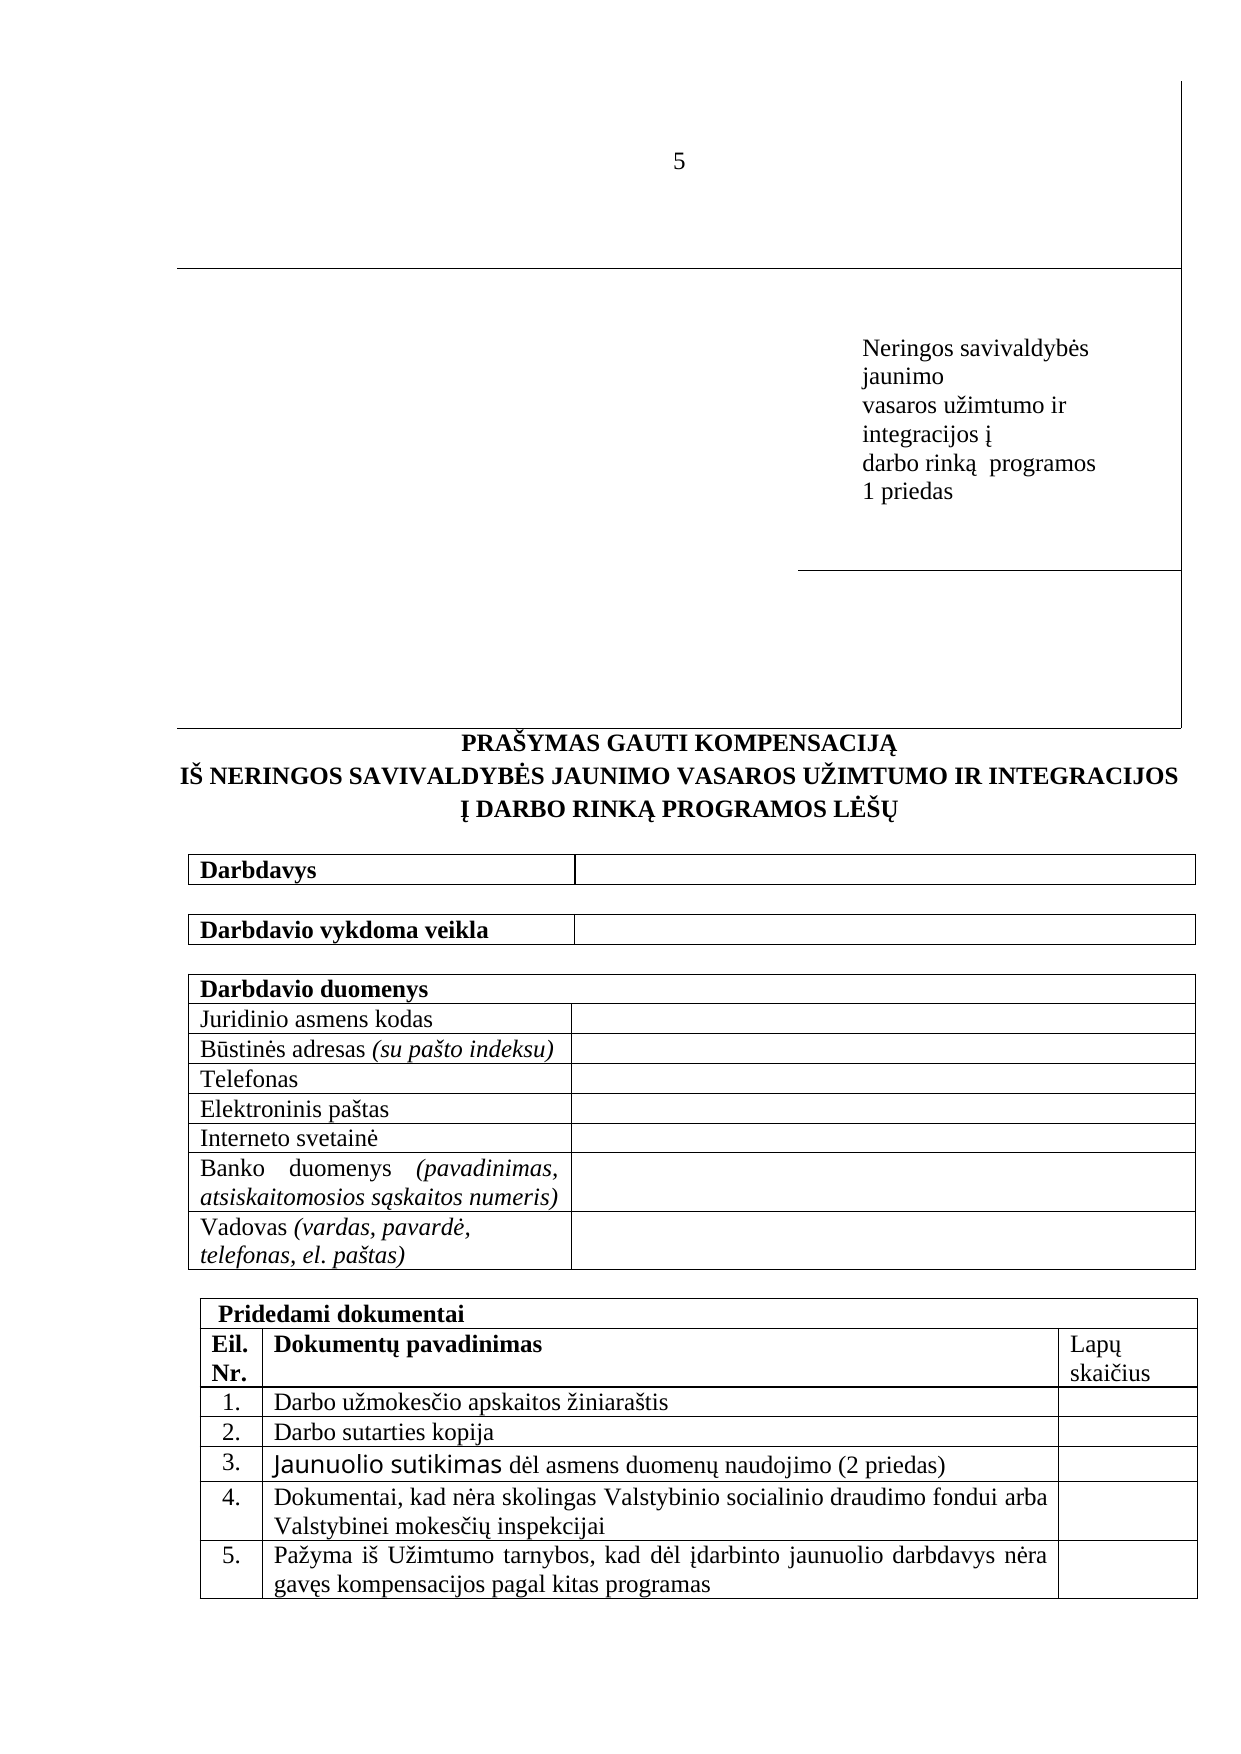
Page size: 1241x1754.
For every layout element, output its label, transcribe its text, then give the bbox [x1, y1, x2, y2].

table_cell [189, 1328, 200, 1386]
table_cell [1059, 1417, 1197, 1446]
table_header [575, 915, 1195, 944]
table_header Pridedami dokumentai [201, 1299, 1197, 1328]
table_header [576, 855, 1195, 884]
table_cell [1059, 1541, 1197, 1598]
table_cell [572, 1004, 1195, 1033]
table_cell 3. [201, 1447, 262, 1481]
table_cell Lapų skaičius [1059, 1329, 1197, 1386]
table_cell Jaunuolio sutikimas dėl asmens duomenų naudojimo (2 priedas) [263, 1447, 1058, 1481]
subtitle IŠ NERINGOS SAVIVALDYBĖS JAUNIMO VASAROS UŽIMTUMO IR INTEGRACIJOS Į DARBO RINKĄ PROGRAMOS LĖŠŲ [177, 761, 1181, 822]
table_cell [572, 1153, 1195, 1211]
table_cell Eil. Nr. [201, 1329, 262, 1386]
text Neringos savivaldybės jaunimo [797, 268, 1181, 390]
table_cell [572, 1212, 1195, 1269]
table_cell Interneto svetainė [189, 1124, 571, 1152]
table_cell [1059, 1447, 1197, 1481]
table_cell Juridinio asmens kodas [189, 1004, 571, 1033]
table_cell 2. [201, 1417, 262, 1446]
table_header [189, 1298, 200, 1328]
table_cell [572, 1094, 1195, 1122]
table_cell 5. [201, 1541, 262, 1598]
table_cell [1059, 1388, 1197, 1416]
table_header Darbdavio duomenys [189, 975, 1195, 1003]
table_cell Pažyma iš Užimtumo tarnybos, kad dėl įdarbinto jaunuolio darbdavys nėra gavęs kompensacijos pagal kitas programas [263, 1541, 1058, 1598]
table_cell [189, 1481, 200, 1539]
table_cell 4. [201, 1482, 262, 1539]
table_cell Telefonas [189, 1064, 571, 1093]
subtitle PRAŠYMAS GAUTI KOMPENSACIJĄ [177, 728, 1181, 756]
table_cell [189, 1416, 200, 1446]
table_cell Banko duomenys (pavadinimas, atsiskaitomosios sąskaitos numeris) [189, 1153, 571, 1211]
table_header Darbdavio vykdoma veikla [189, 915, 574, 944]
table_cell Vadovas (vardas, pavardė, telefonas, el. paštas) [189, 1212, 571, 1269]
table_cell [1059, 1482, 1197, 1539]
table_cell [189, 1386, 200, 1416]
text 1 priedas [797, 476, 1181, 570]
table_cell Elektroninis paštas [189, 1094, 571, 1122]
text vasaros užimtumo ir integracijos į [797, 390, 1181, 448]
table_cell [189, 1446, 200, 1481]
table_cell Dokumentų pavadinimas [263, 1329, 1058, 1386]
table_cell [572, 1064, 1195, 1093]
table_cell Dokumentai, kad nėra skolingas Valstybinio socialinio draudimo fondui arba Valstybinei mokesčių inspekcijai [263, 1482, 1058, 1539]
table_cell Darbo užmokesčio apskaitos žiniaraštis [263, 1388, 1058, 1416]
table_cell [189, 1598, 1198, 1628]
table_cell [189, 1540, 200, 1598]
text darbo rinką programos [797, 448, 1181, 476]
table_cell [572, 1034, 1195, 1063]
table_cell Darbo sutarties kopija [263, 1417, 1058, 1446]
table_cell Būstinės adresas (su pašto indeksu) [189, 1034, 571, 1063]
table_cell [572, 1124, 1195, 1152]
table_header Darbdavys [189, 855, 574, 884]
table_cell 1. [201, 1388, 262, 1416]
